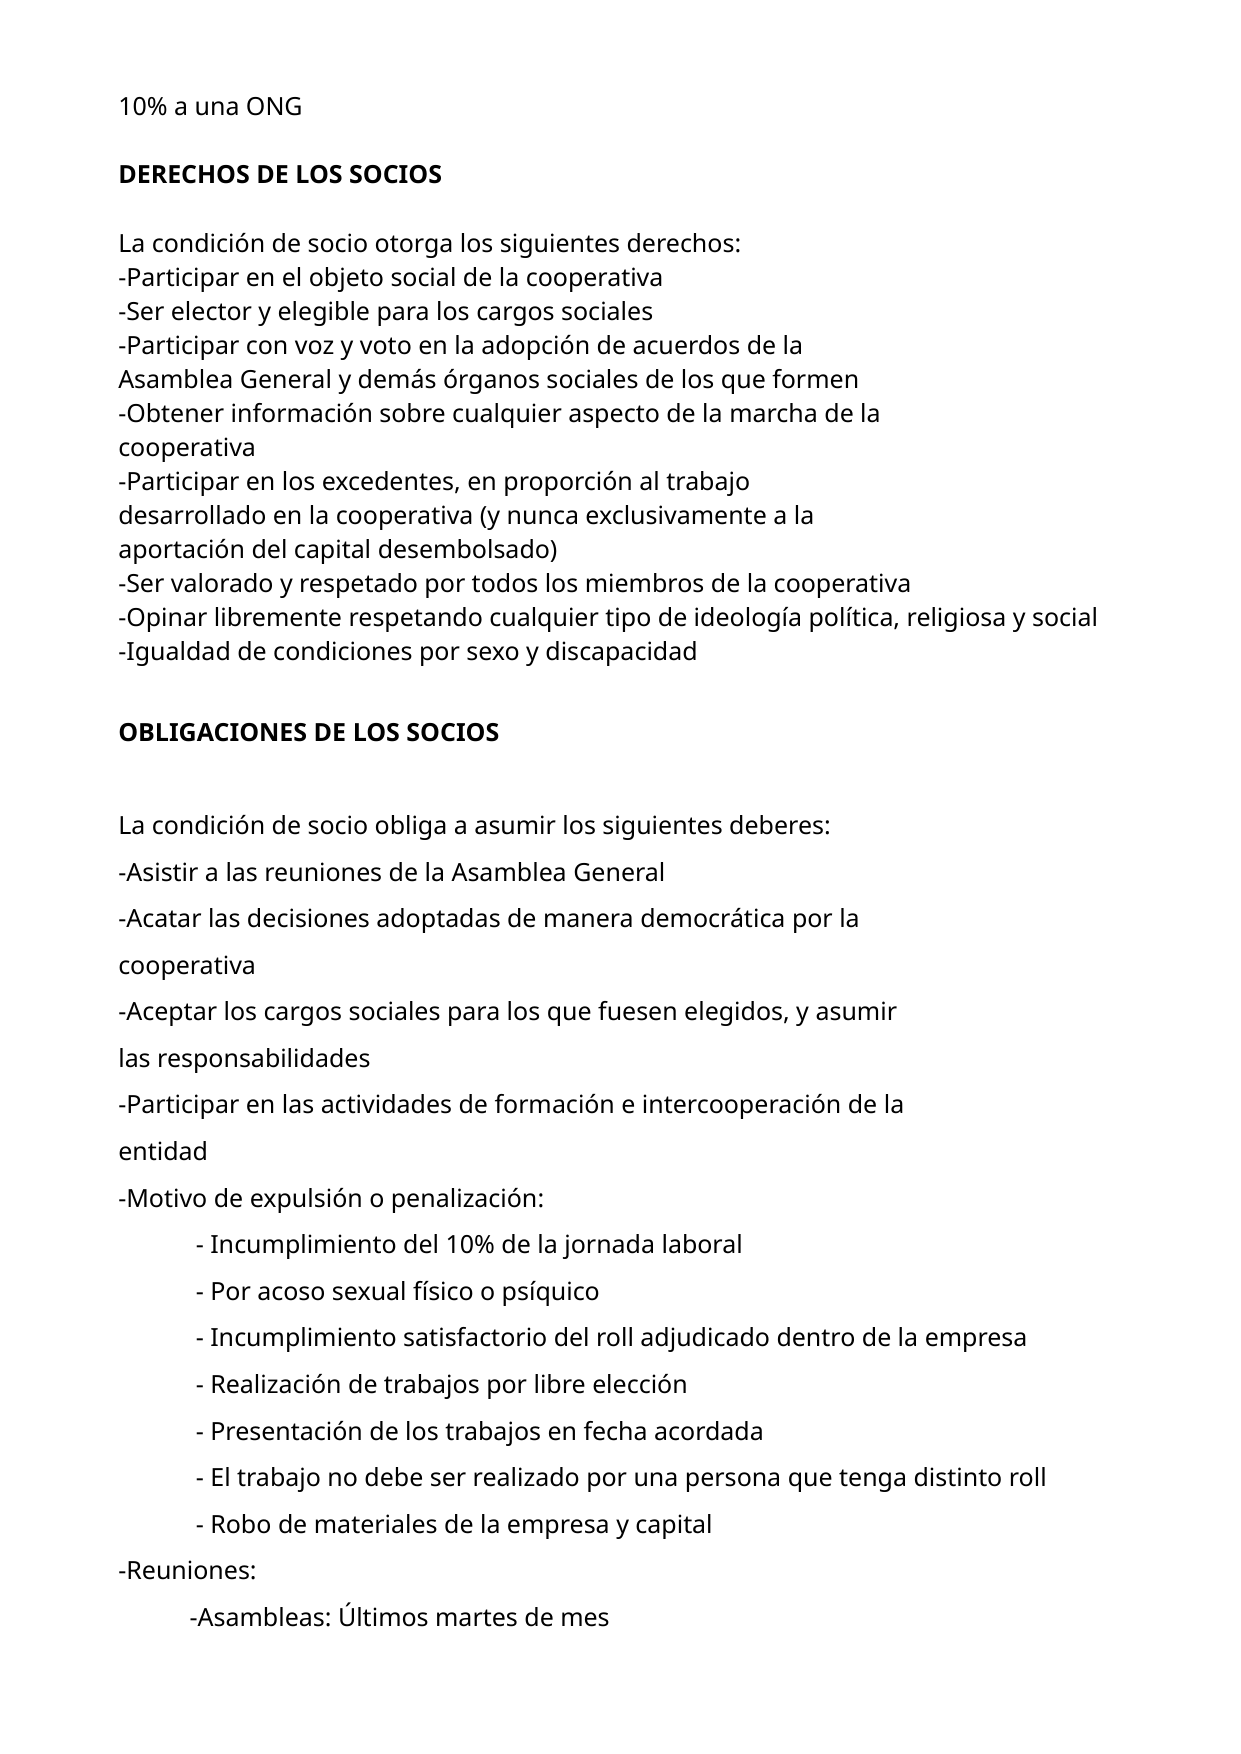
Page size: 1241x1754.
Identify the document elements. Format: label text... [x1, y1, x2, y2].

text - Por acoso sexual físico o psíquico [118, 1273, 1122, 1307]
text Asamblea General y demás órganos sociales de los que formen [118, 362, 1122, 396]
text La condición de socio otorga los siguientes derechos: [118, 225, 1122, 259]
text -Obtener información sobre cualquier aspecto de la marcha de la [118, 396, 1122, 430]
text desarrollado en la cooperativa (y nunca exclusivamente a la [118, 498, 1122, 532]
text - Robo de materiales de la empresa y capital [118, 1506, 1122, 1540]
text -Reuniones: [118, 1553, 1122, 1587]
text -Participar en las actividades de formación e intercooperación de la [118, 1087, 1122, 1121]
text cooperativa [118, 947, 1122, 982]
text - Incumplimiento satisfactorio del roll adjudicado dentro de la empresa [118, 1320, 1122, 1354]
text OBLIGACIONES DE LOS SOCIOS [118, 715, 1122, 749]
text -Ser valorado y respetado por todos los miembros de la cooperativa [118, 566, 1122, 600]
text La condición de socio obliga a asumir los siguientes deberes: [118, 808, 1122, 842]
text - Presentación de los trabajos en fecha acordada [118, 1413, 1122, 1447]
text -Participar en el objeto social de la cooperativa [118, 259, 1122, 293]
text -Motivo de expulsión o penalización: [118, 1180, 1122, 1214]
text - Realización de trabajos por libre elección [118, 1367, 1122, 1401]
text -Asambleas: Últimos martes de mes [118, 1599, 1122, 1633]
text -Participar con voz y voto en la adopción de acuerdos de la [118, 327, 1122, 362]
text - El trabajo no debe ser realizado por una persona que tenga distinto roll [118, 1460, 1122, 1494]
text -Opinar libremente respetando cualquier tipo de ideología política, religiosa y social [118, 600, 1122, 634]
text -Aceptar los cargos sociales para los que fuesen elegidos, y asumir [118, 994, 1122, 1028]
text - Incumplimiento del 10% de la jornada laboral [118, 1227, 1122, 1261]
text 10% a una ONG [118, 89, 1122, 123]
text DERECHOS DE LOS SOCIOS [118, 157, 1122, 191]
text cooperativa [118, 430, 1122, 464]
text aportación del capital desembolsado) [118, 532, 1122, 566]
text -Ser elector y elegible para los cargos sociales [118, 293, 1122, 327]
text -Asistir a las reuniones de la Asamblea General [118, 854, 1122, 888]
text -Participar en los excedentes, en proporción al trabajo [118, 464, 1122, 498]
text las responsabilidades [118, 1041, 1122, 1075]
text -Acatar las decisiones adoptadas de manera democrática por la [118, 901, 1122, 935]
text -Igualdad de condiciones por sexo y discapacidad [118, 634, 1122, 668]
text entidad [118, 1134, 1122, 1168]
